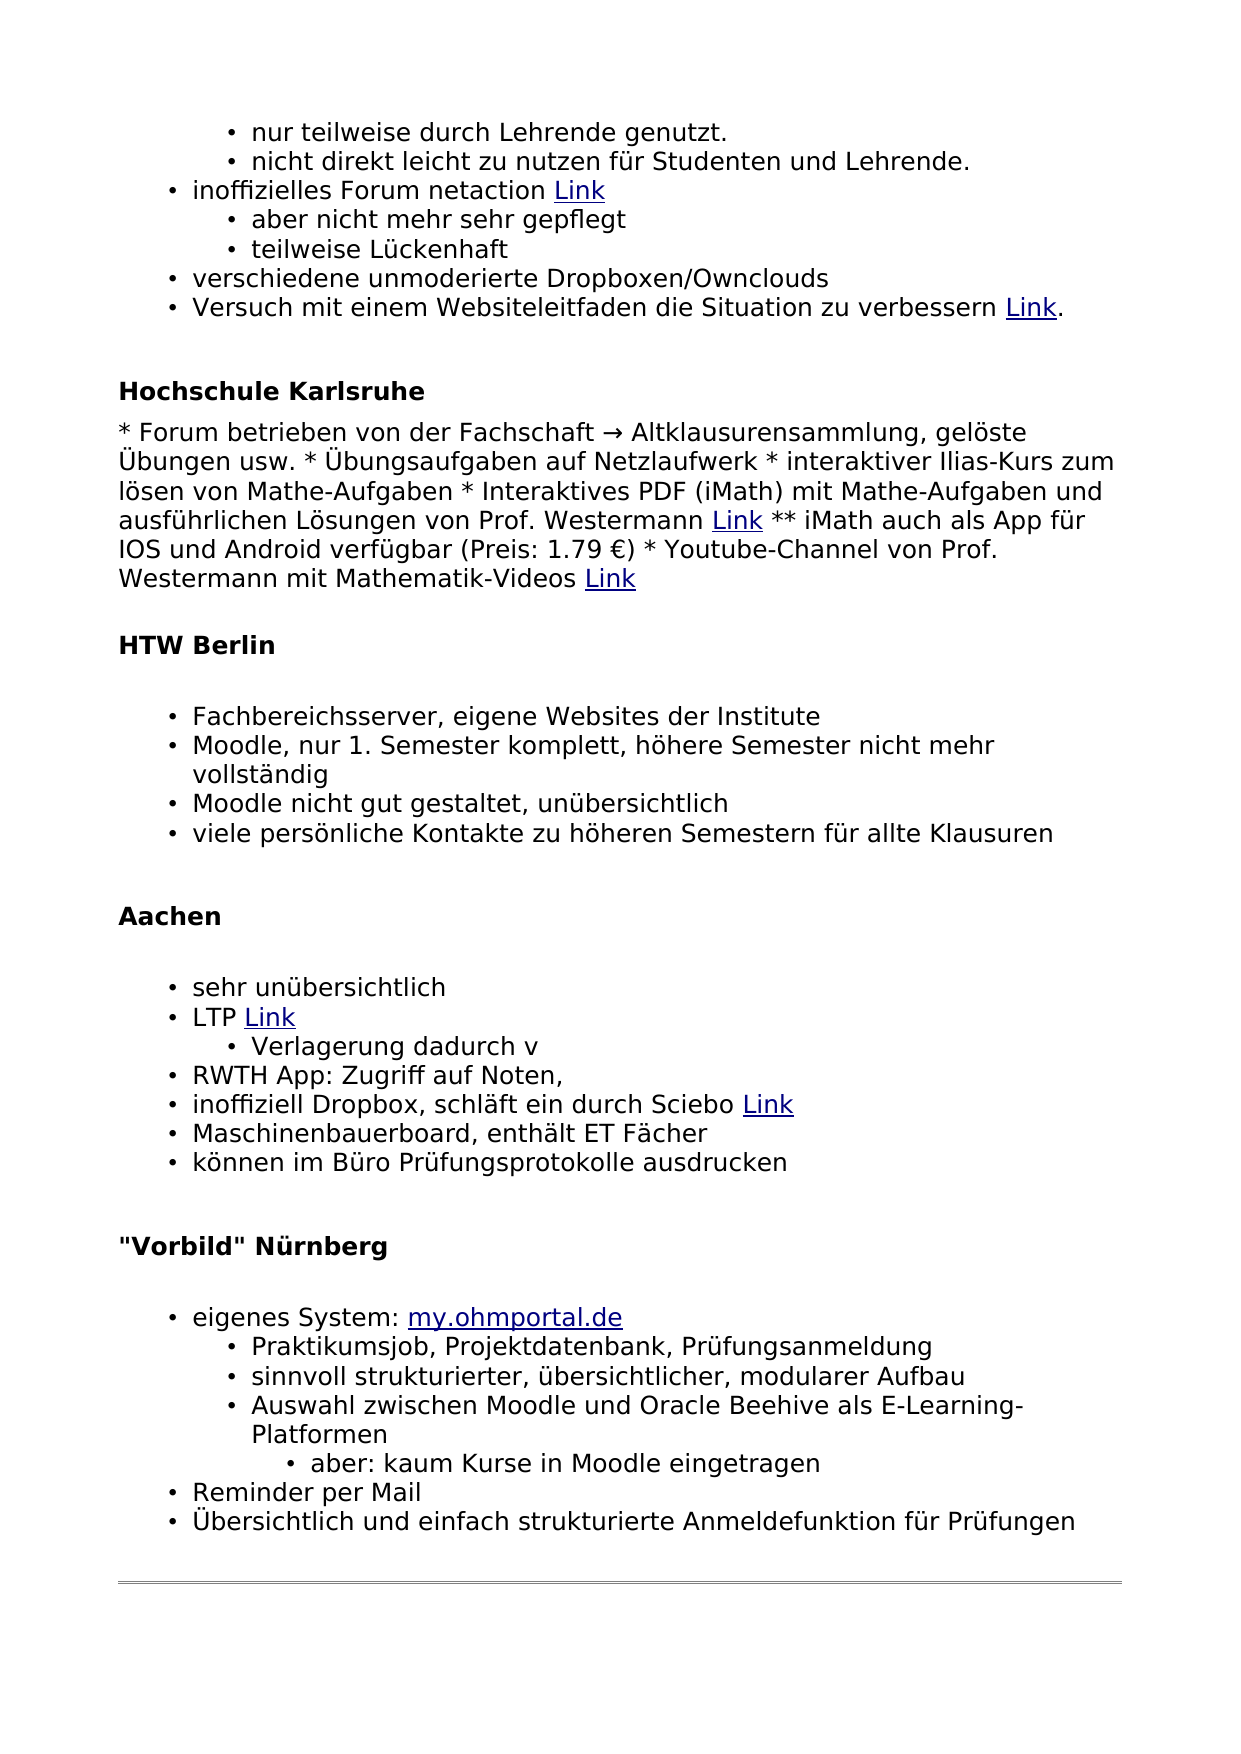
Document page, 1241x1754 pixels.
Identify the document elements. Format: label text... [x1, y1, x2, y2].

list Praktikumsjob, Projektdatenbank, Prüfungsanmeldung [236, 1332, 1122, 1362]
list inoffiziell Dropbox, schläft ein durch Sciebo Link [177, 1090, 1122, 1119]
list aber nicht mehr sehr gepflegt [236, 206, 1122, 235]
list nicht direkt leicht zu nutzen für Studenten und Lehrende. [236, 147, 1122, 176]
list RWTH App: Zugriff auf Noten, [177, 1061, 1122, 1090]
subtitle Aachen [118, 902, 1122, 932]
list Moodle, nur 1. Semester komplett, höhere Semester nicht mehr vollständig [177, 731, 1122, 789]
list eigenes System: my.ohmportal.de [177, 1303, 1122, 1332]
list sinnvoll strukturierter, übersichtlicher, modularer Aufbau [236, 1362, 1122, 1391]
list Verlagerung dadurch v [236, 1032, 1122, 1061]
list können im Büro Prüfungsprotokolle ausdrucken [177, 1148, 1122, 1178]
list sehr unübersichtlich [177, 973, 1122, 1003]
list LTP Link [177, 1003, 1122, 1032]
list Versuch mit einem Websiteleitfaden die Situation zu verbessern Link. [177, 293, 1122, 322]
list Übersichtlich und einfach strukturierte Anmeldefunktion für Prüfungen [177, 1507, 1122, 1537]
subtitle HTW Berlin [118, 631, 1122, 660]
list nur teilweise durch Lehrende genutzt. [236, 118, 1122, 147]
list Auswahl zwischen Moodle und Oracle Beehive als E-Learning-Platformen [236, 1391, 1122, 1449]
text * Forum betrieben von der Fachschaft → Altklausurensammlung, gelöste Übungen usw. * Übungsaufgaben auf Netzlaufwerk * interaktiver Ilias-Kurs zum lösen von Mathe-Aufgaben * Interaktives PDF (iMath) mit Mathe-Aufgaben und ausführlichen Lösungen von Prof. Westermann Link ** iMath auch als App für IOS und Android verfügbar (Preis: 1.79 €) * Youtube-Channel von Prof. Westermann mit Mathematik-Videos Link [118, 418, 1122, 593]
list viele persönliche Kontakte zu höheren Semestern für allte Klausuren [177, 819, 1122, 848]
list teilweise Lückenhaft [236, 235, 1122, 264]
list inoffizielles Forum netaction Link [177, 176, 1122, 206]
list Moodle nicht gut gestaltet, unübersichtlich [177, 789, 1122, 819]
subtitle Hochschule Karlsruhe [118, 377, 1122, 406]
list Reminder per Mail [177, 1478, 1122, 1507]
list verschiedene unmoderierte Dropboxen/Ownclouds [177, 264, 1122, 293]
list aber: kaum Kurse in Moodle eingetragen [295, 1449, 1122, 1478]
subtitle "Vorbild" Nürnberg [118, 1232, 1122, 1261]
list Maschinenbauerboard, enthält ET Fächer [177, 1119, 1122, 1148]
list Fachbereichsserver, eigene Websites der Institute [177, 702, 1122, 731]
